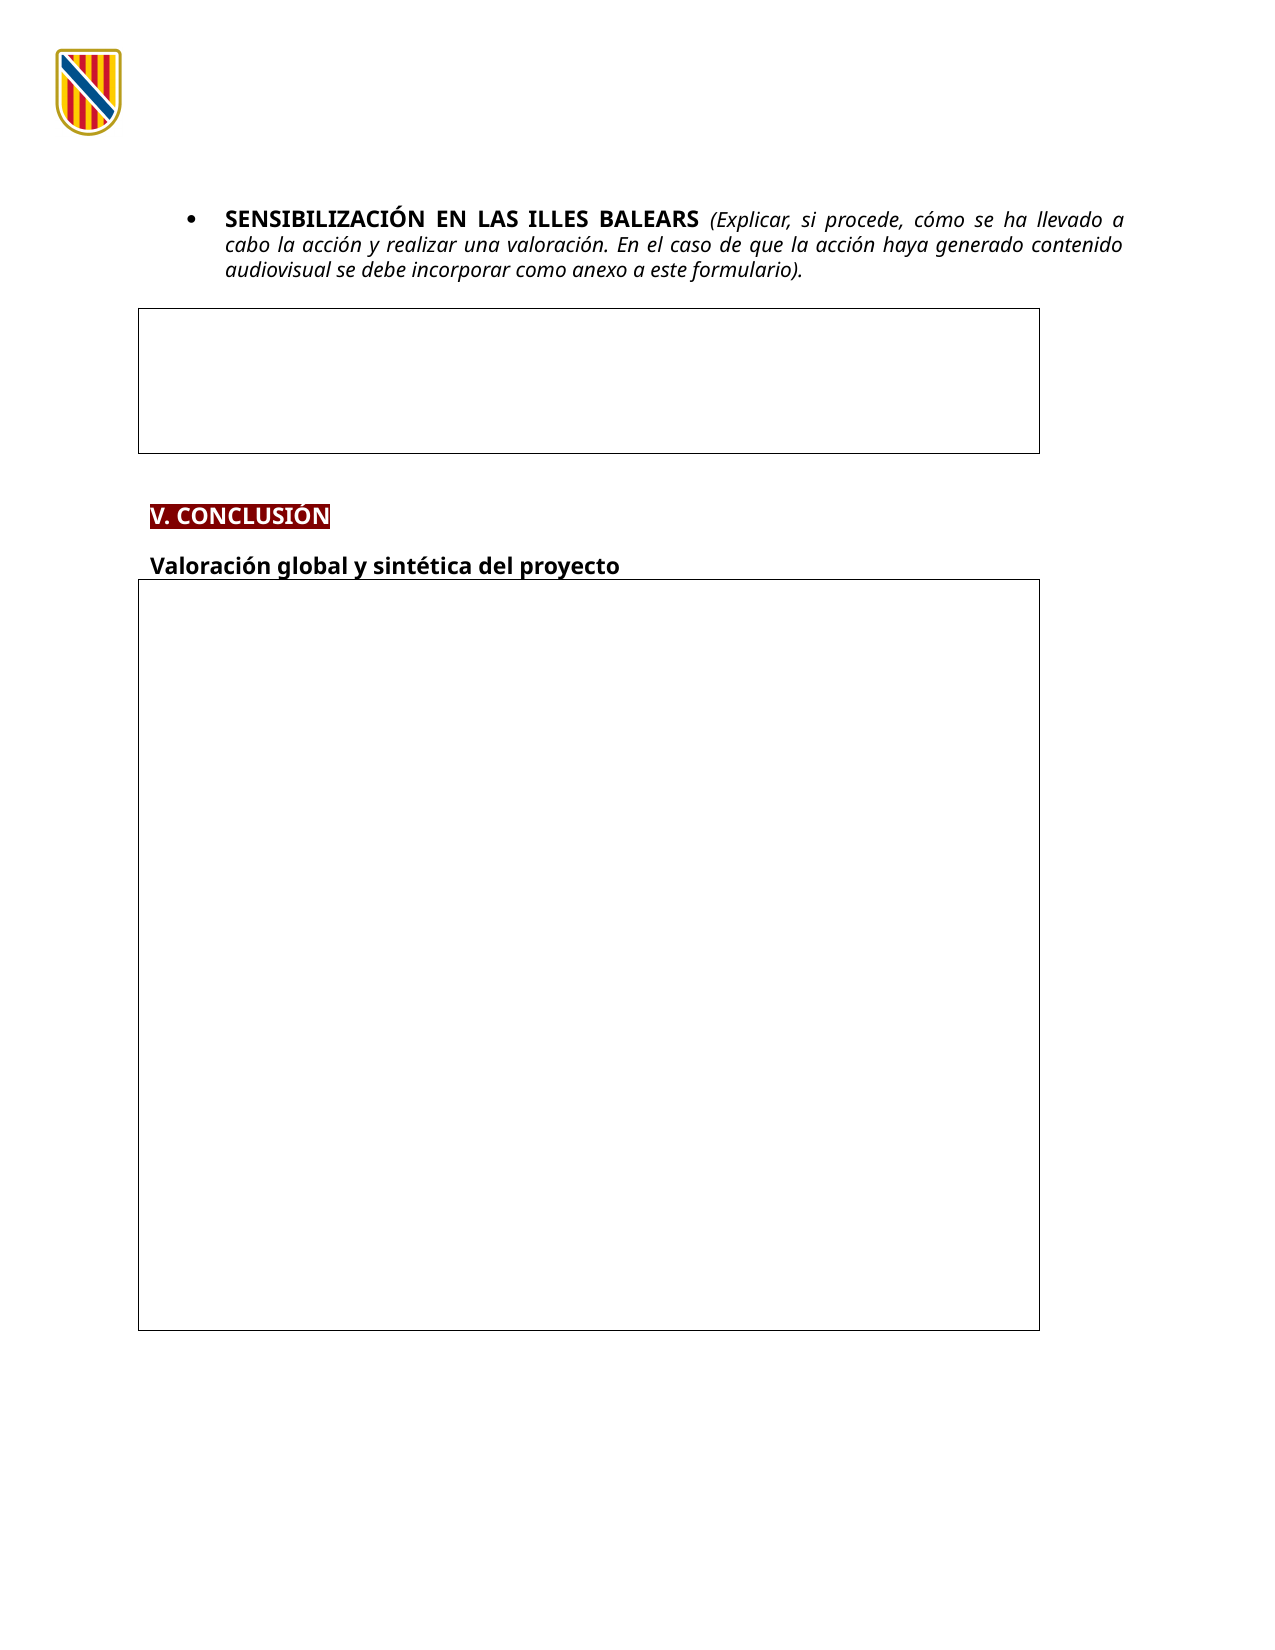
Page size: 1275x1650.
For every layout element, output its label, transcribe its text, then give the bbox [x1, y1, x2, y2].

text V. CONCLUSIÓN [150, 504, 1125, 529]
table_header [139, 580, 1039, 1330]
picture [54, 47, 123, 137]
list SENSIBILIZACIÓN EN LAS ILLES BALEARS (Explicar, si procede, cómo se ha llevado a cabo la acción y realizar una valoración. En el caso de que la acción haya generado contenido audiovisual se debe incorporar como anexo a este formulario). [187, 207, 1125, 282]
table_header [139, 309, 1039, 453]
text Valoración global y sintética del proyecto [150, 554, 1125, 579]
